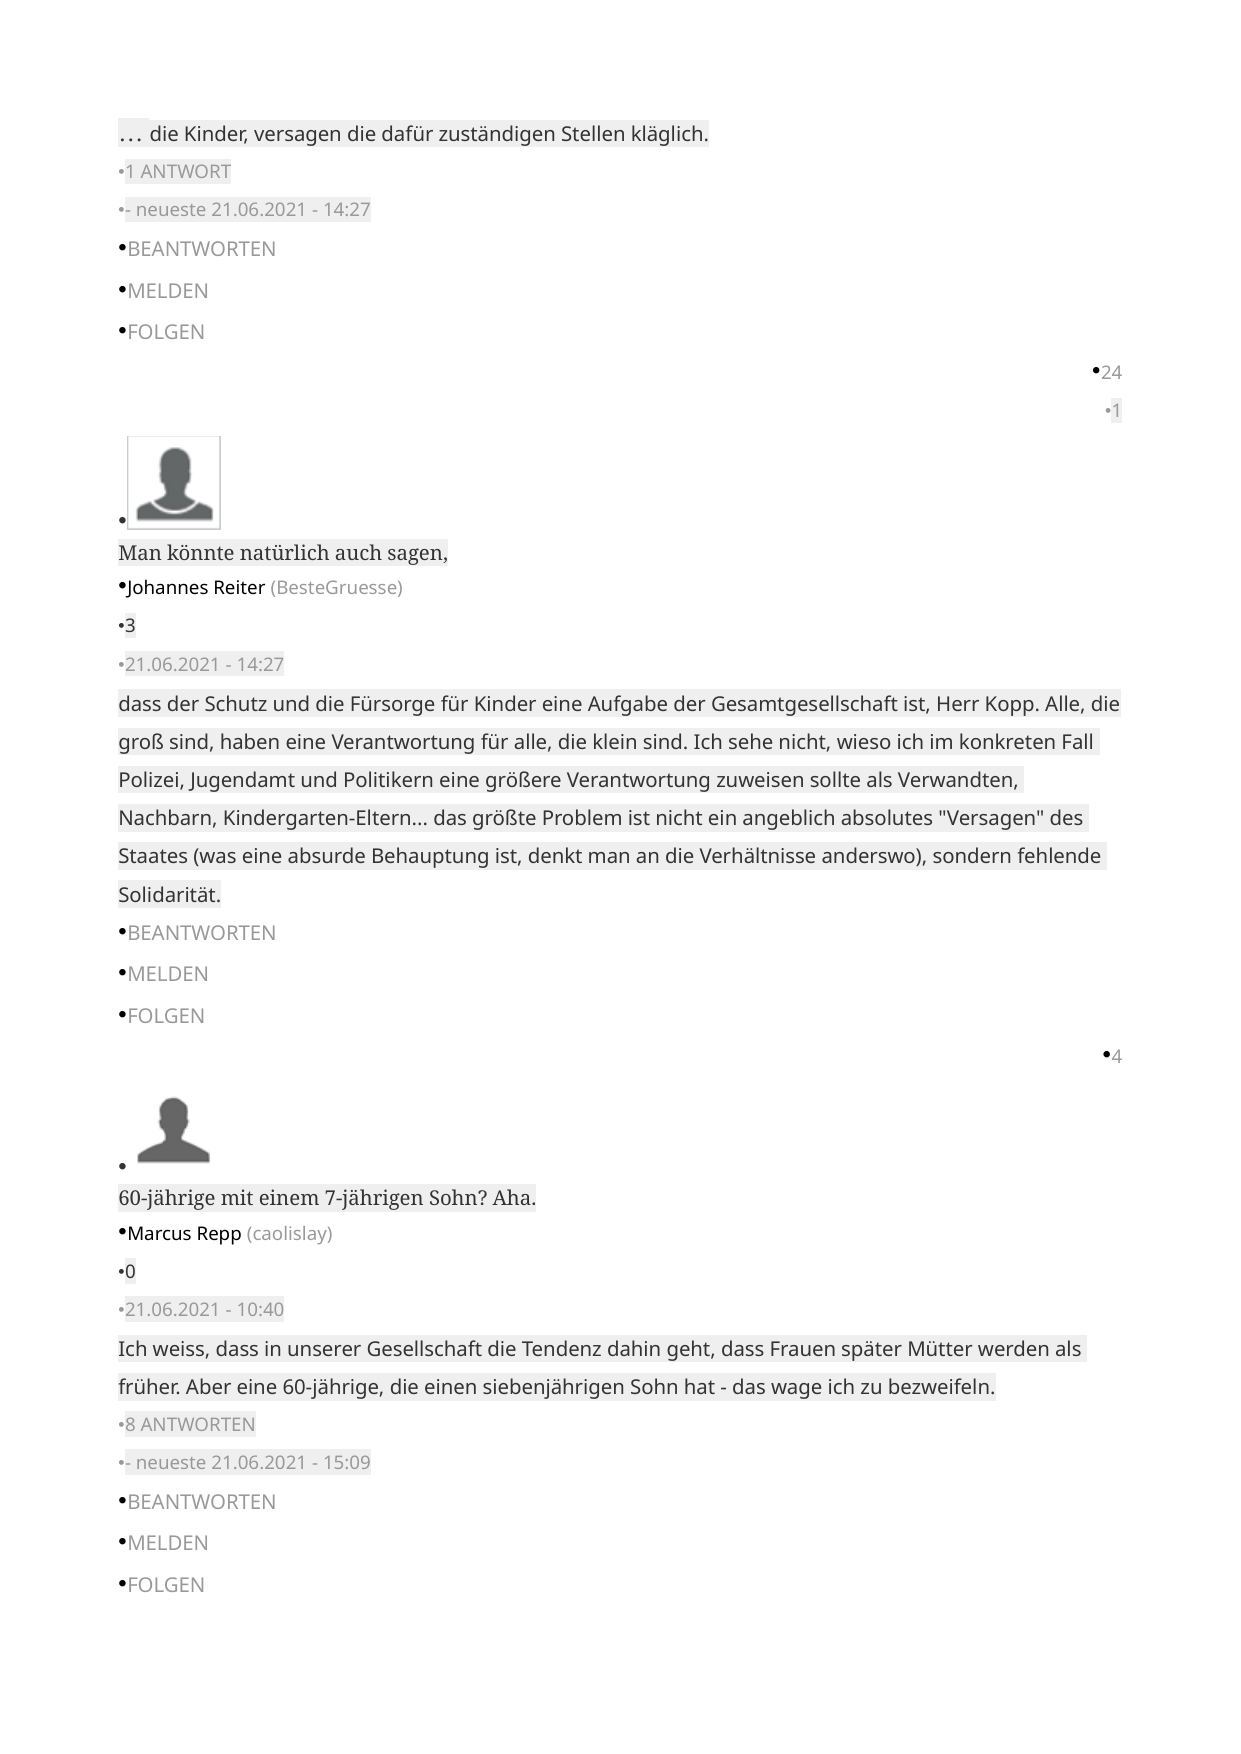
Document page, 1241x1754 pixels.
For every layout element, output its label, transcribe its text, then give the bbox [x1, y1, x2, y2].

list Johannes Reiter (BesteGruesse) [118, 574, 1122, 600]
list 21.06.2021 - 14:27 [118, 651, 1122, 676]
list dass der Schutz und die Fürsorge für Kinder eine Aufgabe der Gesamtgesellschaft ist, Herr Kopp. Alle, die groß sind, haben eine Verantwortung für alle, die klein sind. Ich sehe nicht, wieso ich im konkreten Fall Polizei, Jugendamt und Politikern eine größere Verantwortung zuweisen sollte als Verwandten, Nachbarn, Kindergarten-Eltern... das größte Problem ist nicht ein angeblich absolutes "Versagen" des Staates (was eine absurde Behauptung ist, denkt man an die Verhältnisse anderswo), sondern fehlende Solidarität. [118, 689, 1122, 908]
list BEANTWORTEN [118, 235, 1122, 263]
list - neueste 21.06.2021 - 14:27 [118, 197, 1122, 222]
list 1 [118, 398, 1122, 423]
list 60-jährige mit einem 7-jährigen Sohn? Aha. [118, 1184, 1122, 1212]
picture [127, 436, 221, 530]
list 0 [118, 1258, 1122, 1284]
list 21.06.2021 - 10:40 [118, 1296, 1122, 1322]
list 24 [118, 359, 1122, 385]
picture [127, 1081, 221, 1176]
list BEANTWORTEN [118, 1487, 1122, 1515]
list 1 ANTWORT [118, 158, 1122, 184]
list 3 [118, 613, 1122, 638]
list BEANTWORTEN [118, 918, 1122, 946]
list - neueste 21.06.2021 - 15:09 [118, 1449, 1122, 1475]
list MELDEN [118, 1529, 1122, 1557]
list 8 ANTWORTEN [118, 1411, 1122, 1437]
list FOLGEN [118, 1002, 1122, 1029]
list Man könnte natürlich auch sagen, [118, 538, 1122, 566]
list Marcus Repp (caolislay) [118, 1220, 1122, 1245]
list MELDEN [118, 960, 1122, 988]
list FOLGEN [118, 1571, 1122, 1598]
list FOLGEN [118, 318, 1122, 346]
list MELDEN [118, 276, 1122, 304]
list Ich weiss, dass in unserer Gesellschaft die Tendenz dahin geht, dass Frauen später Mütter werden als früher. Aber eine 60-jährige, die einen siebenjährigen Sohn hat - das wage ich zu bezweifeln. [118, 1334, 1122, 1401]
list 4 [118, 1043, 1122, 1069]
list … die Kinder, versagen die dafür zuständigen Stellen kläglich. [118, 118, 1122, 147]
